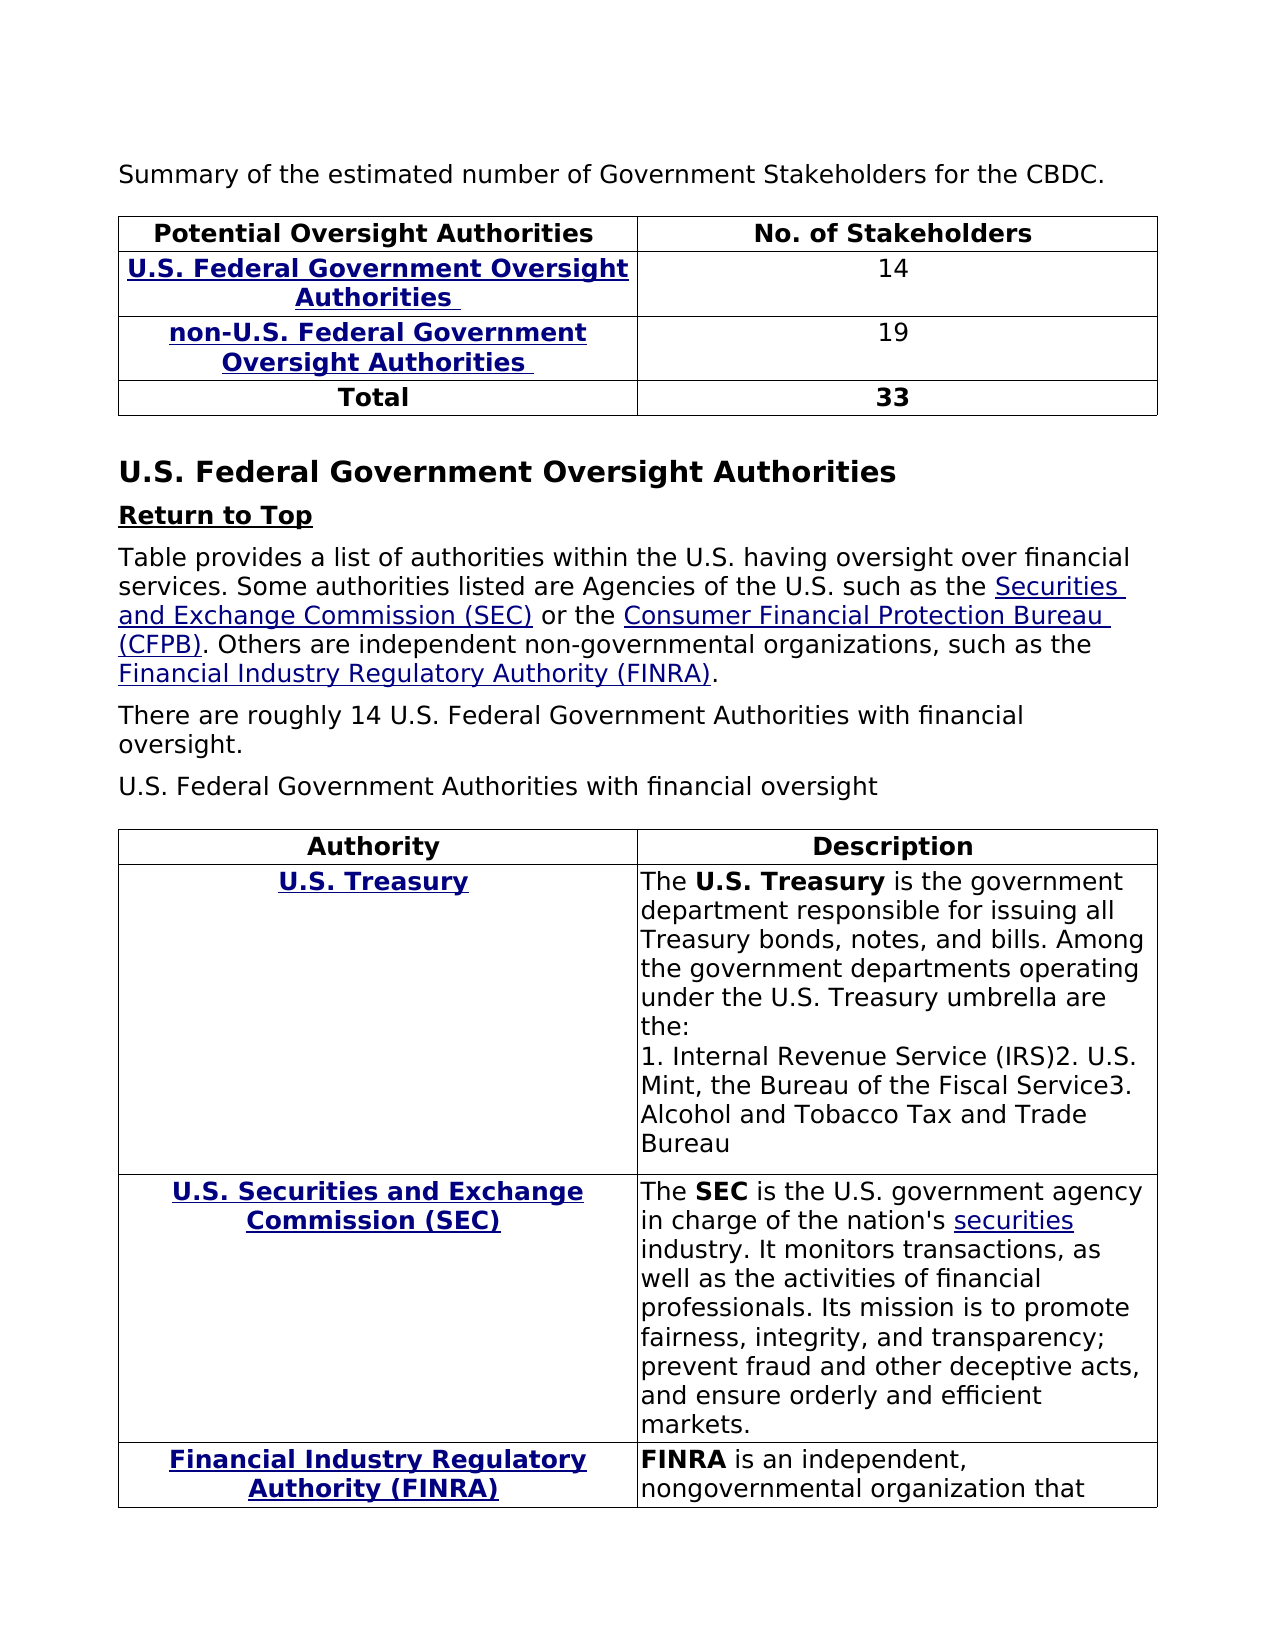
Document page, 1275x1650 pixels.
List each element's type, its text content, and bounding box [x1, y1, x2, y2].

subtitle U.S. Federal Government Oversight Authorities [118, 455, 1157, 489]
text Return to Top [118, 501, 1157, 531]
text There are roughly 14 U.S. Federal Government Authorities with financial oversight. [118, 701, 1157, 760]
table_cell 14 [638, 252, 1157, 316]
table_cell 33 [638, 381, 1157, 415]
table_cell Financial Industry Regulatory Authority (FINRA) [119, 1443, 637, 1507]
table_header No. of Stakeholders [638, 217, 1157, 251]
table_header Potential Oversight Authorities [119, 217, 637, 251]
table_cell non-U.S. Federal Government Oversight Authorities [119, 317, 637, 380]
table_cell Total [119, 381, 637, 415]
table_cell The U.S. Treasury is the government department responsible for issuing all Treasury bonds, notes, and bills. Among the government departments operating under the U.S. Treasury umbrella are the: 1. Internal Revenue Service (IRS)2. U.S. Mint, the Bureau of the Fiscal Service3. Alcohol and Tobacco Tax and Trade Bureau [638, 865, 1157, 1174]
table_cell U.S. Treasury [119, 865, 637, 1174]
table_cell 19 [638, 317, 1157, 380]
text Summary of the estimated number of Government Stakeholders for the CBDC. [118, 160, 1157, 189]
table_header Authority [119, 830, 637, 864]
text Table provides a list of authorities within the U.S. having oversight over financial services. Some authorities listed are Agencies of the U.S. such as the Securities and Exchange Commission (SEC) or the Consumer Financial Protection Bureau (CFPB). Others are independent non-governmental organizations, such as the Financial Industry Regulatory Authority (FINRA). [118, 543, 1157, 689]
table_header Description [638, 830, 1157, 864]
table_cell U.S. Federal Government Oversight Authorities [119, 252, 637, 316]
text U.S. Federal Government Authorities with financial oversight [118, 772, 1157, 801]
table_cell The SEC is the U.S. government agency in charge of the nation's securities industry. It monitors transactions, as well as the activities of financial professionals. Its mission is to promote fairness, integrity, and transparency; prevent fraud and other deceptive acts, and ensure orderly and efficient markets. [638, 1175, 1157, 1442]
table_cell FINRA is an independent, nongovernmental organization that [638, 1443, 1157, 1507]
table_cell U.S. Securities and Exchange Commission (SEC) [119, 1175, 637, 1442]
